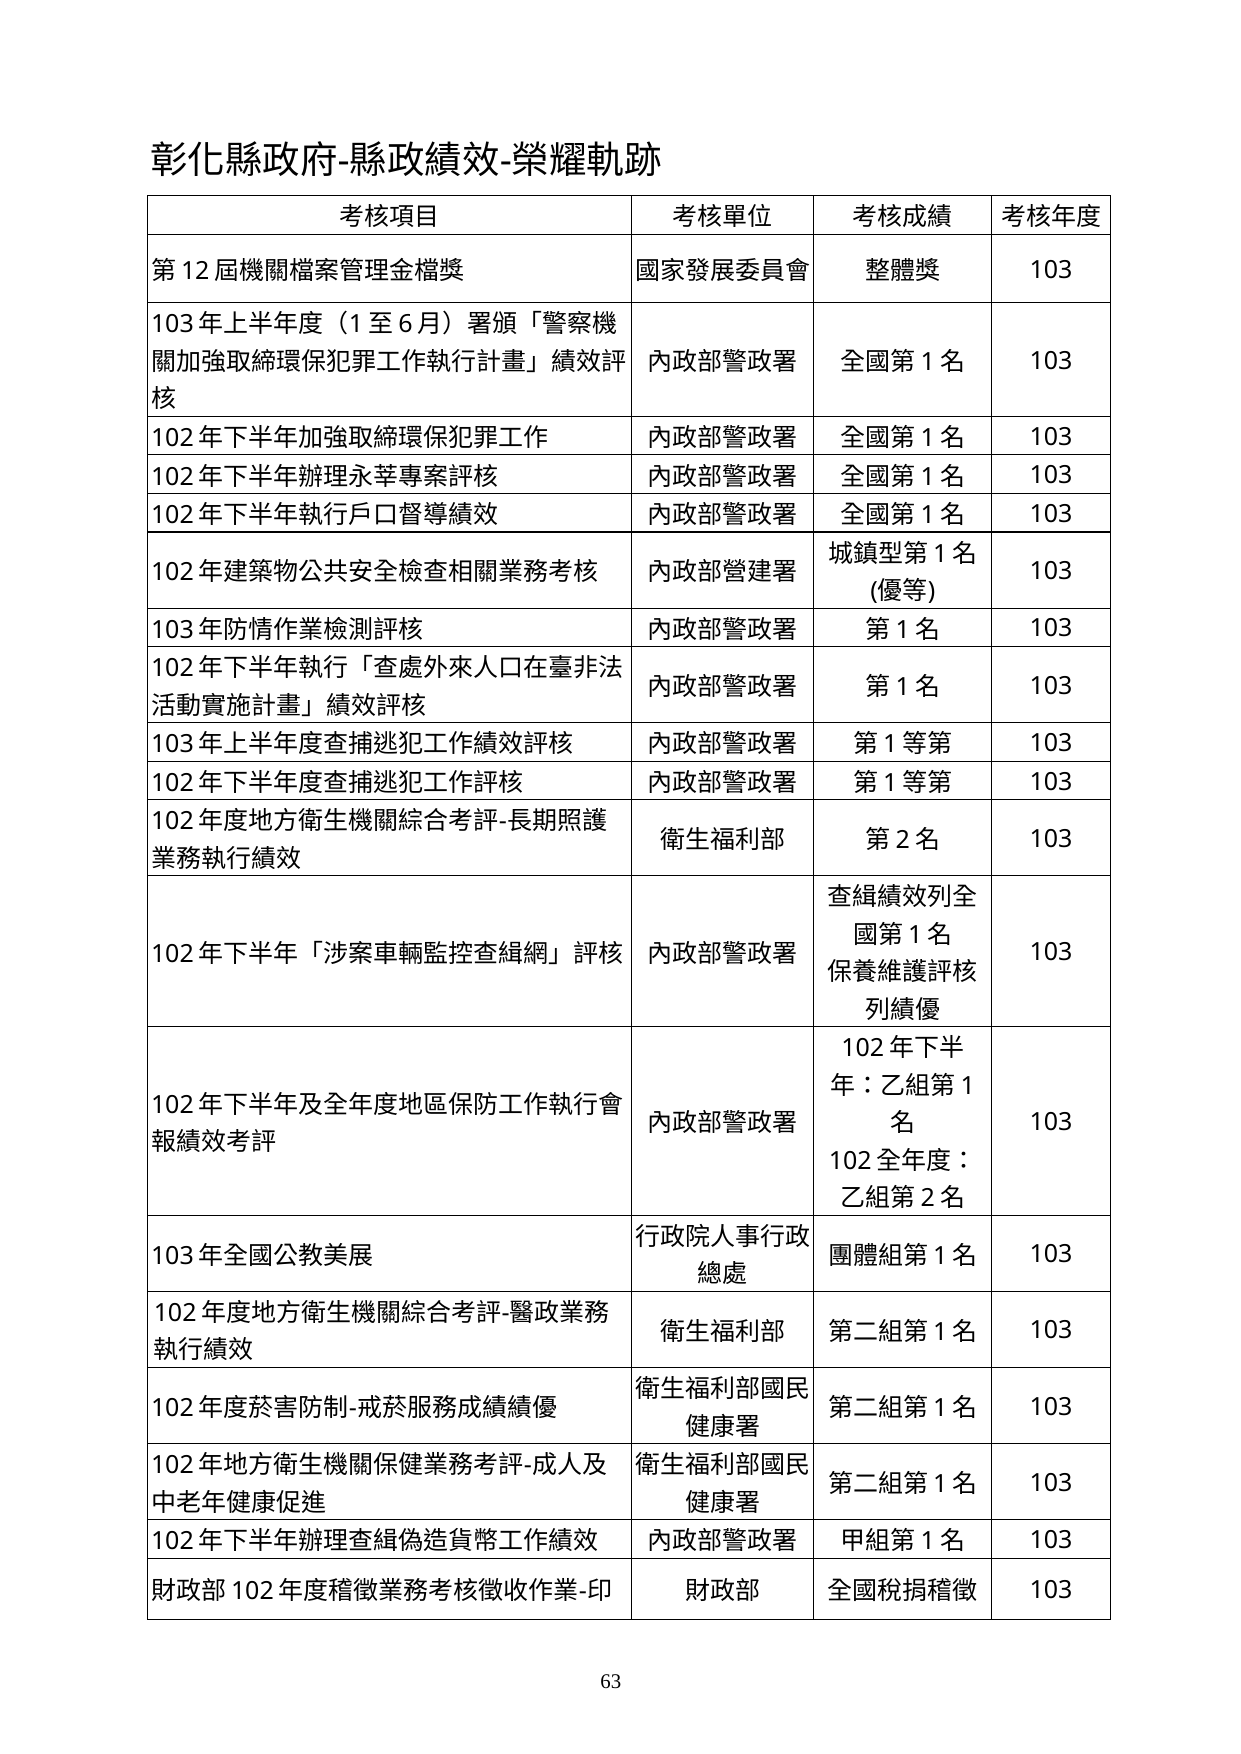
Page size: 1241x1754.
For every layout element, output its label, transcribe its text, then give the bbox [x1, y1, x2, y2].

table_cell 行政院人事行政總處 [632, 1216, 813, 1291]
table_cell 衛生福利部國民健康署 [632, 1444, 813, 1519]
table_cell 102年下半年辦理查緝偽造貨幣工作績效 [148, 1520, 631, 1557]
table_cell 103 [992, 1444, 1110, 1519]
table_cell 全國第1名 [814, 417, 991, 454]
table_cell 103年上半年度查捕逃犯工作績效評核 [148, 723, 631, 761]
table_cell 第2名 [814, 800, 991, 875]
table_cell 全國稅捐稽徵 [814, 1559, 991, 1619]
table_cell 城鎮型第1名(優等) [814, 533, 991, 607]
table_cell 103年上半年度（1至6月）署頒「警察機關加強取締環保犯罪工作執行計畫」績效評核 [148, 303, 631, 416]
table_cell 全國第1名 [814, 455, 991, 493]
table_cell 102年下半年執行戶口督導績效 [148, 494, 631, 531]
table_cell 內政部警政署 [632, 1520, 813, 1557]
table_cell 第1名 [814, 647, 991, 722]
table_cell 第1等第 [814, 762, 991, 799]
table_cell 103年全國公教美展 [148, 1216, 631, 1291]
table_cell 內政部警政署 [632, 609, 813, 646]
table_cell 內政部警政署 [632, 455, 813, 493]
table_cell 103年防情作業檢測評核 [148, 609, 631, 646]
table_cell 第二組第1名 [814, 1368, 991, 1443]
table_cell 103 [992, 723, 1110, 761]
table_cell 衛生福利部 [632, 1292, 813, 1367]
table_cell 103 [992, 1292, 1110, 1367]
table_header 考核年度 [992, 196, 1110, 233]
table_cell 衛生福利部 [632, 800, 813, 875]
table_cell 103 [992, 609, 1110, 646]
table_cell 103 [992, 455, 1110, 493]
table_header 考核成績 [814, 196, 991, 233]
table_cell 內政部警政署 [632, 876, 813, 1026]
table_cell 102年下半年執行「查處外來人口在臺非法活動實施計畫」績效評核 [148, 647, 631, 722]
table_cell 國家發展委員會 [632, 235, 813, 302]
table_cell 103 [992, 1216, 1110, 1291]
table_cell 衛生福利部國民健康署 [632, 1368, 813, 1443]
table_cell 第12屆機關檔案管理金檔獎 [148, 235, 631, 302]
table_cell 內政部警政署 [632, 494, 813, 531]
table_cell 103 [992, 417, 1110, 454]
table_cell 103 [992, 1027, 1110, 1215]
table_cell 財政部 [632, 1559, 813, 1619]
table_header 考核單位 [632, 196, 813, 233]
table_cell 102年下半年及全年度地區保防工作執行會報績效考評 [148, 1027, 631, 1215]
table_cell 內政部警政署 [632, 303, 813, 416]
table_cell 全國第1名 [814, 494, 991, 531]
table_cell 103 [992, 800, 1110, 875]
table_cell 財政部102年度稽徵業務考核徵收作業-印 [148, 1559, 631, 1619]
table_cell 102年下半年度查捕逃犯工作評核 [148, 762, 631, 799]
table_cell 第二組第1名 [814, 1292, 991, 1367]
table_cell 團體組第1名 [814, 1216, 991, 1291]
table_cell 102年度地方衛生機關綜合考評-醫政業務執行績效 [148, 1292, 631, 1367]
table_cell 102年建築物公共安全檢查相關業務考核 [148, 533, 631, 607]
table_cell 內政部警政署 [632, 647, 813, 722]
table_cell 102年下半年：乙組第1名 102全年度：乙組第2名 [814, 1027, 991, 1215]
table_cell 內政部營建署 [632, 533, 813, 607]
table_cell 103 [992, 762, 1110, 799]
table_cell 甲組第1名 [814, 1520, 991, 1557]
table_cell 內政部警政署 [632, 1027, 813, 1215]
table_cell 102年下半年加強取締環保犯罪工作 [148, 417, 631, 454]
table_cell 內政部警政署 [632, 723, 813, 761]
table_cell 102年下半年辦理永莘專案評核 [148, 455, 631, 493]
table_cell 103 [992, 647, 1110, 722]
table_cell 整體獎 [814, 235, 991, 302]
table_cell 103 [992, 1559, 1110, 1619]
table_cell 第二組第1名 [814, 1444, 991, 1519]
table_cell 103 [992, 1520, 1110, 1557]
table_cell 102年下半年「涉案車輛監控查緝網」評核 [148, 876, 631, 1026]
table_cell 103 [992, 303, 1110, 416]
table_cell 102年地方衛生機關保健業務考評-成人及中老年健康促進 [148, 1444, 631, 1519]
table_cell 查緝績效列全國第1名 保養維護評核列績優 [814, 876, 991, 1026]
table_cell 全國第1名 [814, 303, 991, 416]
table_cell 103 [992, 494, 1110, 531]
text 彰化縣政府-縣政績效-榮耀軌跡 [150, 120, 1106, 195]
table_cell 103 [992, 1368, 1110, 1443]
table_cell 103 [992, 533, 1110, 607]
table_cell 102年度地方衛生機關綜合考評-長期照護業務執行績效 [148, 800, 631, 875]
table_cell 第1等第 [814, 723, 991, 761]
table_cell 103 [992, 235, 1110, 302]
table_cell 103 [992, 876, 1110, 1026]
table_header 考核項目 [148, 196, 631, 233]
table_cell 第1名 [814, 609, 991, 646]
table_cell 內政部警政署 [632, 762, 813, 799]
table_cell 102年度菸害防制-戒菸服務成績績優 [148, 1368, 631, 1443]
table_cell 內政部警政署 [632, 417, 813, 454]
